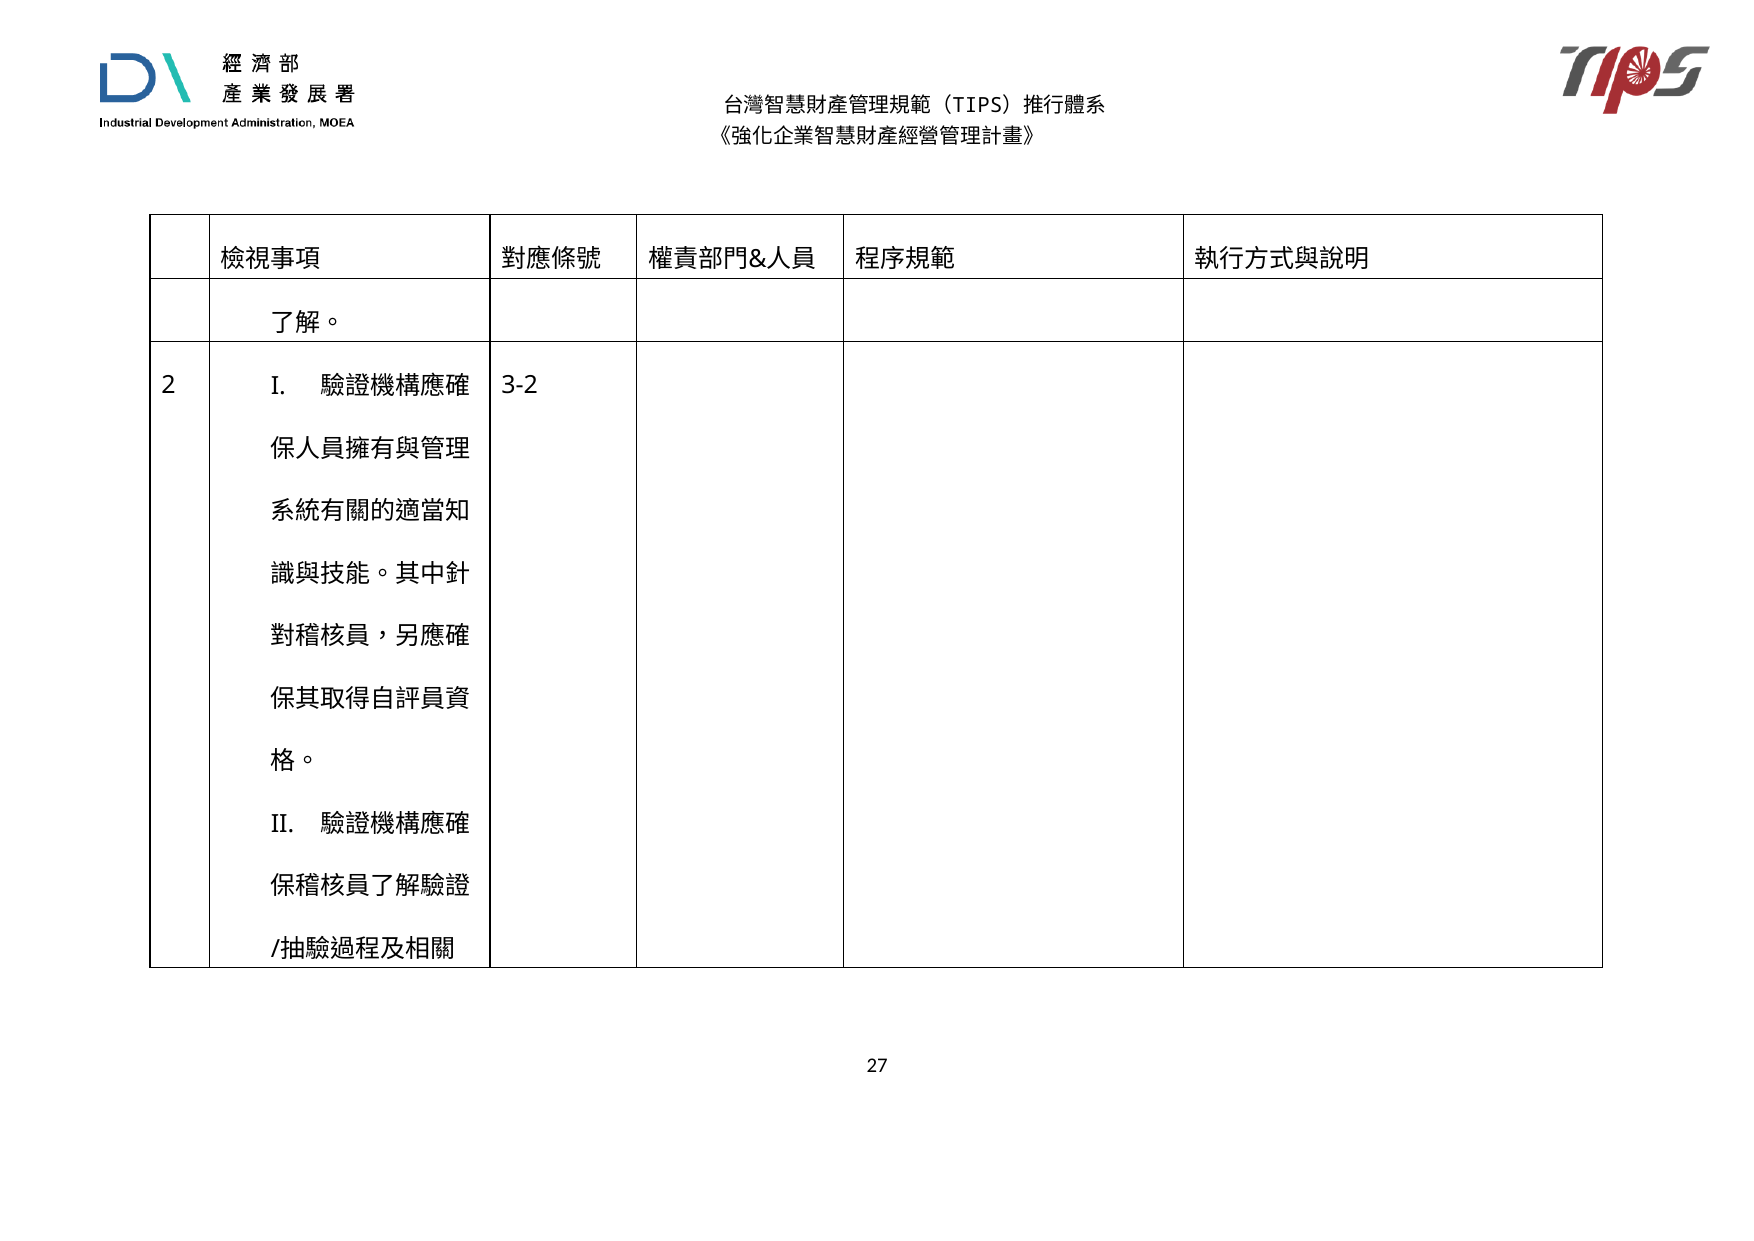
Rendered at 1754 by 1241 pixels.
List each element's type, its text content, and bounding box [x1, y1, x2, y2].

table_cell [1184, 279, 1602, 341]
table_header 檢視事項 [210, 215, 489, 277]
table_header 權責部門&人員 [637, 215, 843, 277]
table_cell [844, 279, 1183, 341]
table_cell [1184, 342, 1602, 967]
table_header 對應條號 [491, 215, 636, 277]
table_header 執行方式與說明 [1184, 215, 1602, 277]
table_cell [844, 342, 1183, 967]
table_cell [151, 279, 209, 341]
table_cell 2 [151, 342, 209, 967]
table_cell [491, 279, 636, 341]
table_cell [637, 279, 843, 341]
table_cell [637, 342, 843, 967]
table_header 程序規範 [844, 215, 1183, 277]
table_cell 驗證機構應鑑別組織人員之職務與權責，並使其清楚了解。前述人員，除了執行驗證/抽驗之稽核員以外，至少包括管理階層與行政人員。 驗證機構應鑑別執行驗證/抽驗之稽核員之職務與權責，並使其清楚了解。 [210, 279, 489, 341]
table_cell 驗證機構應確保人員擁有與管理系統有關的適當知識與技能。其中針對稽核員，另應確保其取得自評員資格。 驗證機構應確保稽核員了解驗證/抽驗過程及相關要求。 驗證機構應讓稽核員取得與驗證/抽驗相關之注意事項與最新相關資訊。 驗證機構應建立稽核員之選擇、訓練、正式授權機制。 驗證機構應鑑別執行驗證/抽驗的訓練需求、訓練管道，持續穩定提供訓練，以確保參與驗證/抽驗的稽核員及其他人員，勝任他們執行之任務。 [210, 342, 489, 967]
table_cell 3-2 [491, 342, 636, 967]
table_header [151, 215, 209, 277]
